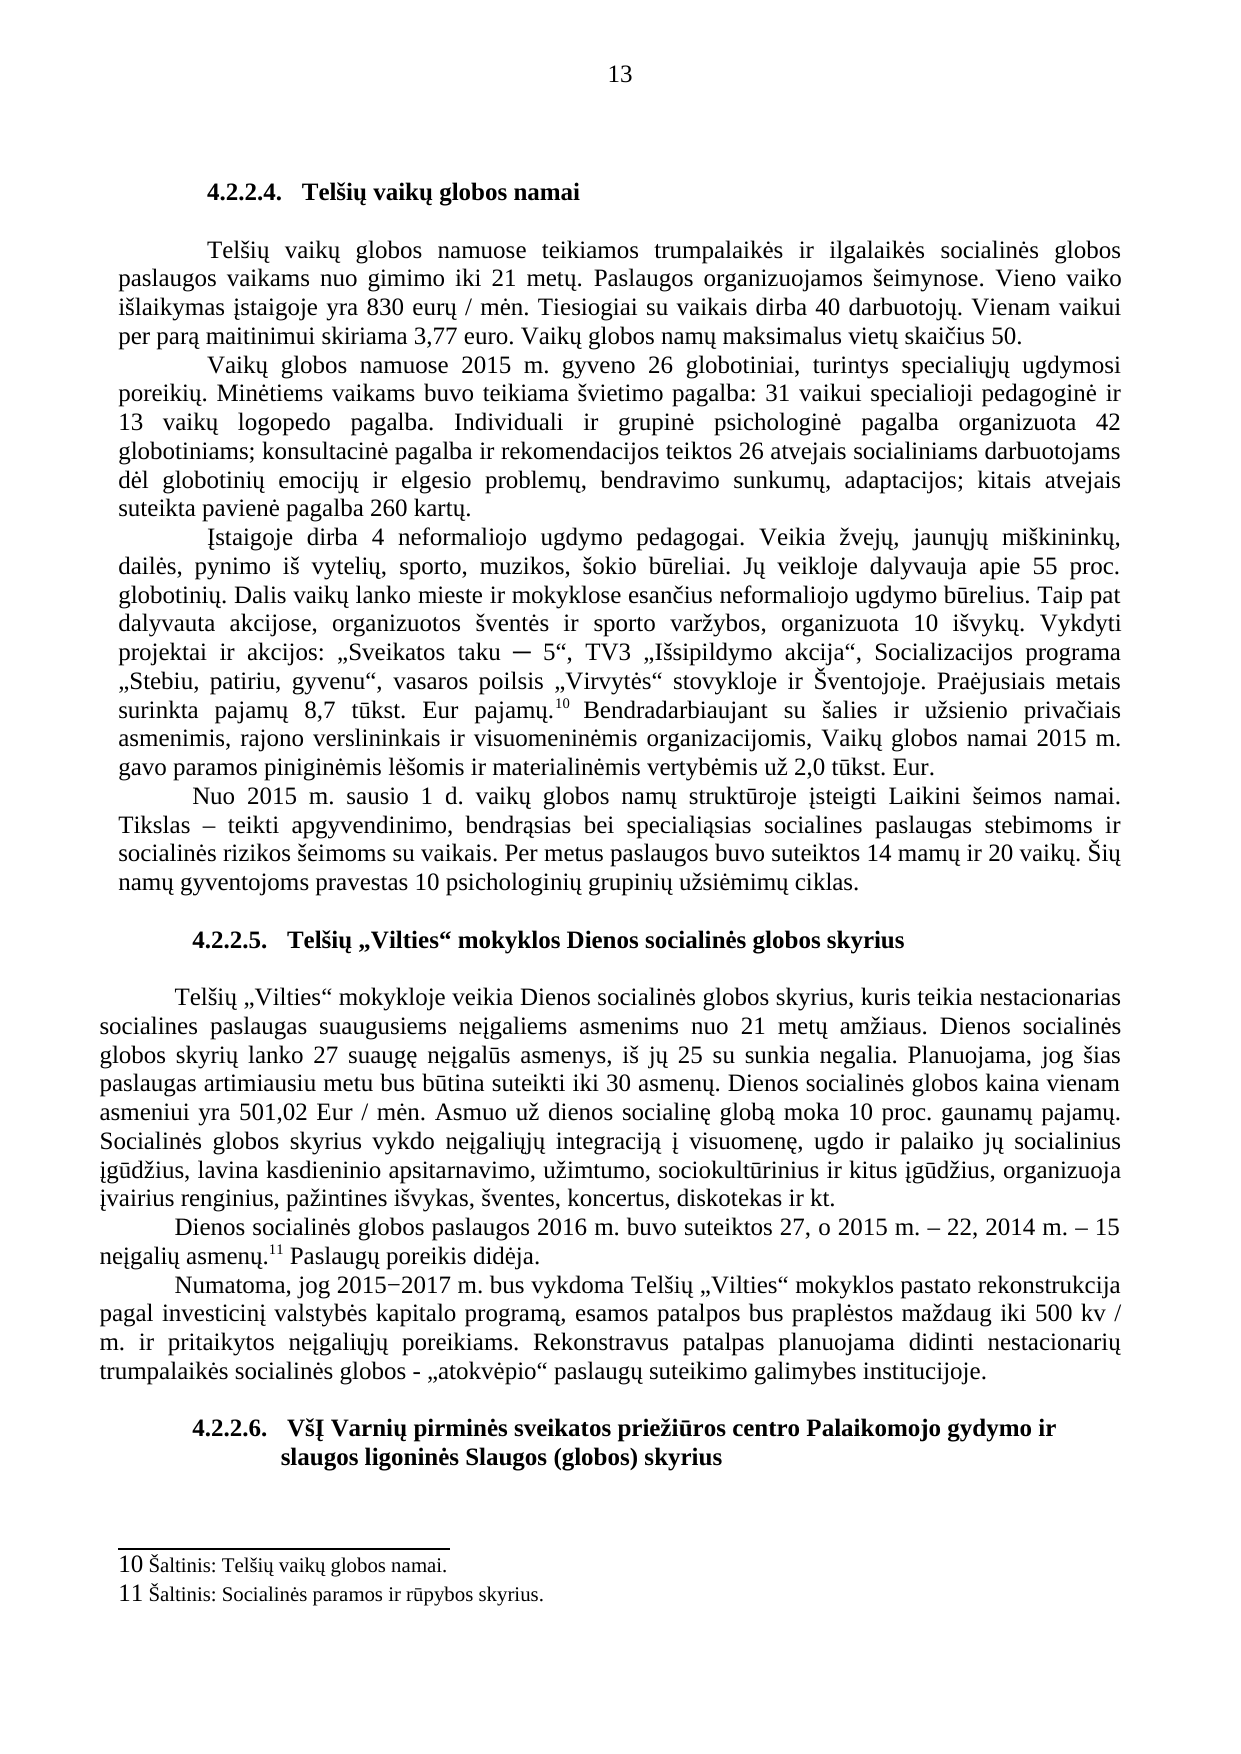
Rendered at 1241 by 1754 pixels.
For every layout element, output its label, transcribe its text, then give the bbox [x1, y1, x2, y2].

text Telšių „Vilties“ mokykloje veikia Dienos socialinės globos skyrius, kuris teikia nestacionarias socialines paslaugas suaugusiems neįgaliems asmenims nuo 21 metų amžiaus. Dienos socialinės globos skyrių lanko 27 suaugę neįgalūs asmenys, iš jų 25 su sunkia negalia. Planuojama, jog šias paslaugas artimiausiu metu bus būtina suteikti iki 30 asmenų. Dienos socialinės globos kaina vienam asmeniui yra 501,02 Eur / mėn. Asmuo už dienos socialinę globą moka 10 proc. gaunamų pajamų. Socialinės globos skyrius vykdo neįgaliųjų integraciją į visuomenę, ugdo ir palaiko jų socialinius įgūdžius, lavina kasdieninio apsitarnavimo, užimtumo, sociokultūrinius ir kitus įgūdžius, organizuoja įvairius renginius, pažintines išvykas, šventes, koncertus, diskotekas ir kt. [99, 982, 1122, 1212]
text Šaltinis: Telšių vaikų globos namai. [118, 1549, 1122, 1578]
text 4.2.2.4. Telšių vaikų globos namai [207, 177, 1122, 206]
text Šaltinis: Socialinės paramos ir rūpybos skyrius. [118, 1578, 1122, 1607]
text 4.2.2.5. Telšių „Vilties“ mokyklos Dienos socialinės globos skyrius [192, 925, 1122, 953]
text Telšių vaikų globos namuose teikiamos trumpalaikės ir ilgalaikės socialinės globos paslaugos vaikams nuo gimimo iki 21 metų. Paslaugos organizuojamos šeimynose. Vieno vaiko išlaikymas įstaigoje yra 830 eurų / mėn. Tiesiogiai su vaikais dirba 40 darbuotojų. Vienam vaikui per parą maitinimui skiriama 3,77 euro. Vaikų globos namų maksimalus vietų skaičius 50. [118, 235, 1122, 350]
text Nuo 2015 m. sausio 1 d. vaikų globos namų struktūroje įsteigti Laikini šeimos namai. Tikslas – teikti apgyvendinimo, bendrąsias bei specialiąsias socialines paslaugas stebimoms ir socialinės rizikos šeimoms su vaikais. Per metus paslaugos buvo suteiktos 14 mamų ir 20 vaikų. Šių namų gyventojoms pravestas 10 psichologinių grupinių užsiėmimų ciklas. [118, 781, 1122, 896]
text 4.2.2.6. VšĮ Varnių pirminės sveikatos priežiūros centro Palaikomojo gydymo ir slaugos ligoninės Slaugos (globos) skyrius [192, 1413, 1122, 1471]
text Dienos socialinės globos paslaugos 2016 m. buvo suteiktos 27, o 2015 m. – 22, 2014 m. – 15 neįgalių asmenų. Paslaugų poreikis didėja. [99, 1212, 1122, 1270]
text Vaikų globos namuose 2015 m. gyveno 26 globotiniai, turintys specialiųjų ugdymosi poreikių. Minėtiems vaikams buvo teikiama švietimo pagalba: 31 vaikui specialioji pedagoginė ir 13 vaikų logopedo pagalba. Individuali ir grupinė psichologinė pagalba organizuota 42 globotiniams; konsultacinė pagalba ir rekomendacijos teiktos 26 atvejais socialiniams darbuotojams dėl globotinių emocijų ir elgesio problemų, bendravimo sunkumų, adaptacijos; kitais atvejais suteikta pavienė pagalba 260 kartų. [118, 350, 1122, 522]
text Numatoma, jog 2015−2017 m. bus vykdoma Telšių „Vilties“ mokyklos pastato rekonstrukcija pagal investicinį valstybės kapitalo programą, esamos patalpos bus praplėstos maždaug iki 500 kv / m. ir pritaikytos neįgaliųjų poreikiams. Rekonstravus patalpas planuojama didinti nestacionarių trumpalaikės socialinės globos - „atokvėpio“ paslaugų suteikimo galimybes institucijoje. [99, 1270, 1122, 1385]
text Įstaigoje dirba 4 neformaliojo ugdymo pedagogai. Veikia žvejų, jaunųjų miškininkų, dailės, pynimo iš vytelių, sporto, muzikos, šokio būreliai. Jų veikloje dalyvauja apie 55 proc. globotinių. Dalis vaikų lanko mieste ir mokyklose esančius neformaliojo ugdymo būrelius. Taip pat dalyvauta akcijose, organizuotos šventės ir sporto varžybos, organizuota 10 išvykų. Vykdyti projektai ir akcijos: „Sveikatos taku ─ 5“, TV3 „Išsipildymo akcija“, Socializacijos programa „Stebiu, patiriu, gyvenu“, vasaros poilsis „Virvytės“ stovykloje ir Šventojoje. Praėjusiais metais surinkta pajamų 8,7 tūkst. Eur pajamų. Bendradarbiaujant su šalies ir užsienio privačiais asmenimis, rajono verslininkais ir visuomeninėmis organizacijomis, Vaikų globos namai 2015 m. gavo paramos piniginėmis lėšomis ir materialinėmis vertybėmis už 2,0 tūkst. Eur. [118, 522, 1122, 781]
